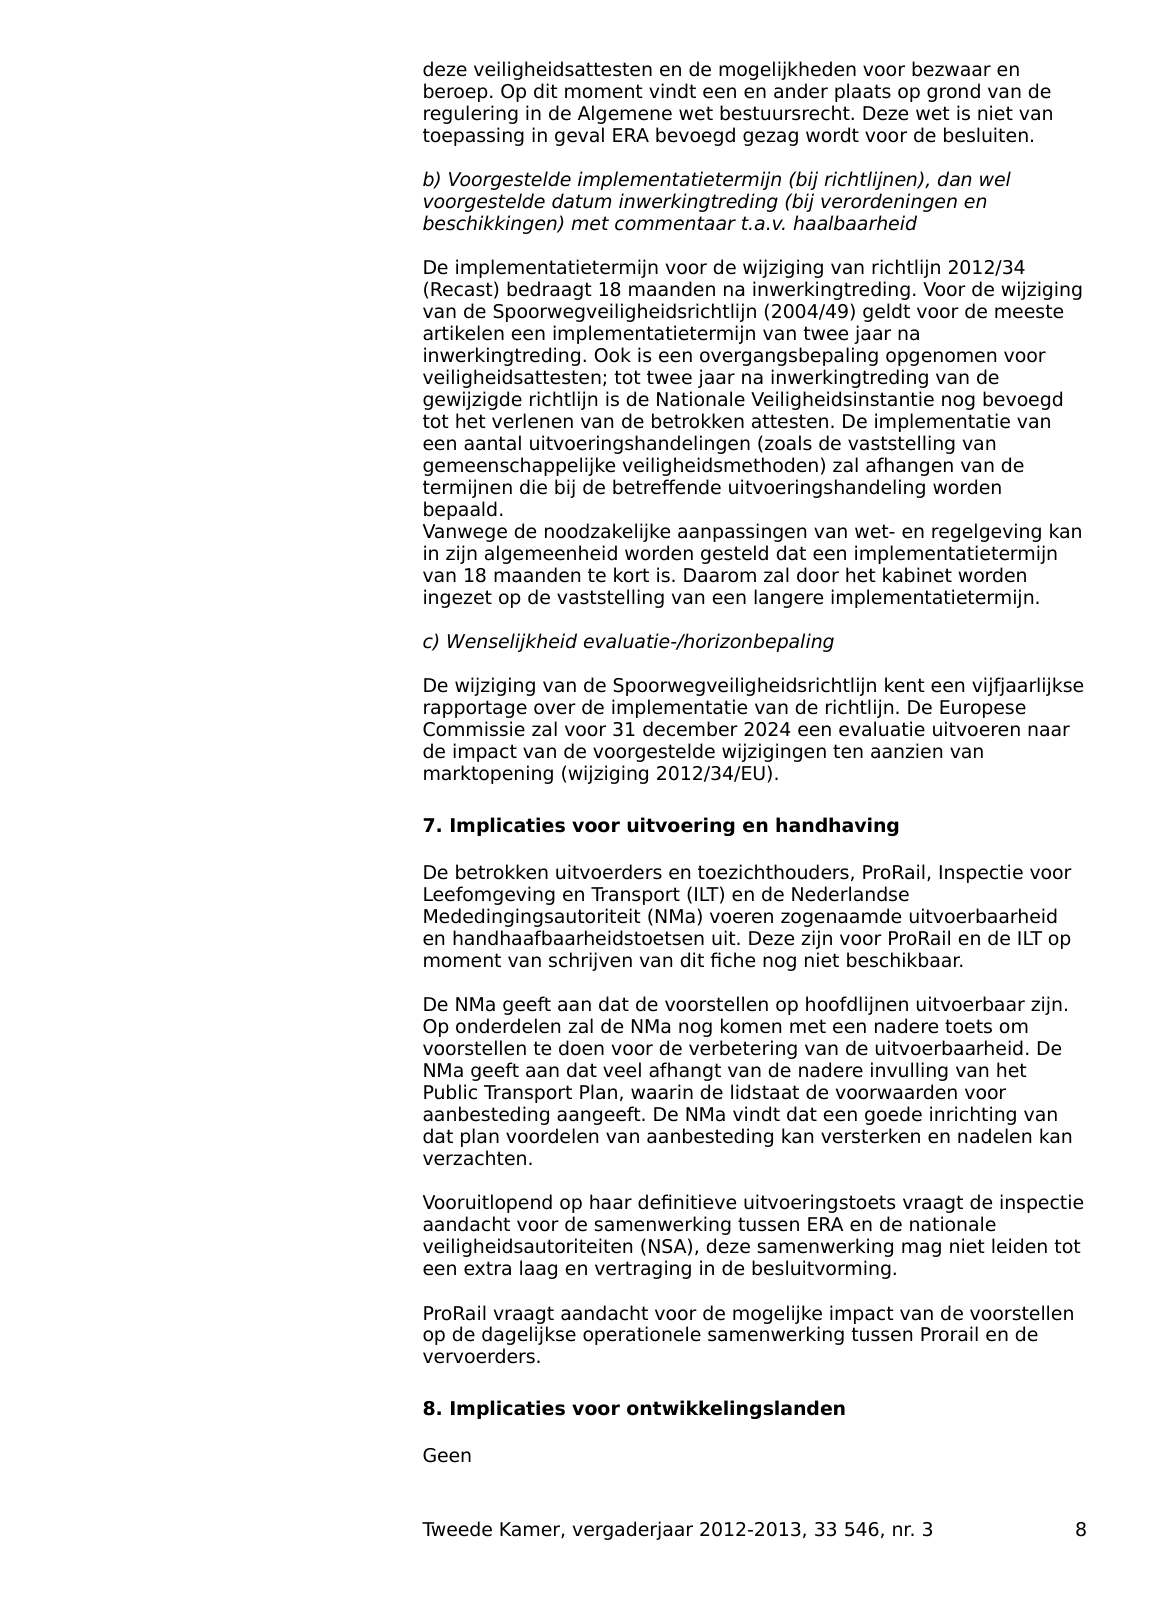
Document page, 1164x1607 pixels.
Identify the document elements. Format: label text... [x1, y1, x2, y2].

subtitle c) Wenselijkheid evaluatie-/horizonbepaling [422, 631, 1087, 653]
text De implementatietermijn voor de wijziging van richtlijn 2012/34 (Recast) bedraagt 18 maanden na inwerkingtreding. Voor de wijziging van de Spoorwegveiligheidsrichtlijn (2004/49) geldt voor de meeste artikelen een implementatietermijn van twee jaar na inwerkingtreding. Ook is een overgangsbepaling opgenomen voor veiligheidsattesten; tot twee jaar na inwerkingtreding van de gewijzigde richtlijn is de Nationale Veiligheidsinstantie nog bevoegd tot het verlenen van de betrokken attesten. De implementatie van een aantal uitvoeringshandelingen (zoals de vaststelling van gemeenschappelijke veiligheidsmethoden) zal afhangen van de termijnen die bij de betreffende uitvoeringshandeling worden bepaald. [422, 257, 1087, 521]
subtitle 8. Implicaties voor ontwikkelingslanden [422, 1398, 1087, 1420]
text De wijziging van de Spoorwegveiligheidsrichtlijn kent een vijfjaarlijkse rapportage over de implementatie van de richtlijn. De Europese Commissie zal voor 31 december 2024 een evaluatie uitvoeren naar de impact van de voorgestelde wijzigingen ten aanzien van marktopening (wijziging 2012/34/EU). [422, 675, 1087, 785]
text deze veiligheidsattesten en de mogelijkheden voor bezwaar en beroep. Op dit moment vindt een en ander plaats op grond van de regulering in de Algemene wet bestuursrecht. Deze wet is niet van toepassing in geval ERA bevoegd gezag wordt voor de besluiten. [422, 59, 1087, 147]
text ProRail vraagt aandacht voor de mogelijke impact van de voorstellen op de dagelijkse operationele samenwerking tussen Prorail en de vervoerders. [422, 1302, 1087, 1368]
text De NMa geeft aan dat de voorstellen op hoofdlijnen uitvoerbaar zijn. Op onderdelen zal de NMa nog komen met een nadere toets om voorstellen te doen voor de verbetering van de uitvoerbaarheid. De NMa geeft aan dat veel afhangt van de nadere invulling van het Public Transport Plan, waarin de lidstaat de voorwaarden voor aanbesteding aangeeft. De NMa vindt dat een goede inrichting van dat plan voordelen van aanbesteding kan versterken en nadelen kan verzachten. [422, 994, 1087, 1170]
text De betrokken uitvoerders en toezichthouders, ProRail, Inspectie voor Leefomgeving en Transport (ILT) en de Nederlandse Mededingingsautoriteit (NMa) voeren zogenaamde uitvoerbaarheid en handhaafbaarheidstoetsen uit. Deze zijn voor ProRail en de ILT op moment van schrijven van dit fiche nog niet beschikbaar. [422, 862, 1087, 972]
text Vooruitlopend op haar definitieve uitvoeringstoets vraagt de inspectie aandacht voor de samenwerking tussen ERA en de nationale veiligheidsautoriteiten (NSA), deze samenwerking mag niet leiden tot een extra laag en vertraging in de besluitvorming. [422, 1192, 1087, 1280]
text Geen [422, 1445, 1087, 1467]
subtitle b) Voorgestelde implementatietermijn (bij richtlijnen), dan wel voorgestelde datum inwerkingtreding (bij verordeningen en beschikkingen) met commentaar t.a.v. haalbaarheid [422, 169, 1087, 235]
text Vanwege de noodzakelijke aanpassingen van wet- en regelgeving kan in zijn algemeenheid worden gesteld dat een implementatietermijn van 18 maanden te kort is. Daarom zal door het kabinet worden ingezet op de vaststelling van een langere implementatietermijn. [422, 521, 1087, 609]
subtitle 7. Implicaties voor uitvoering en handhaving [422, 815, 1087, 837]
